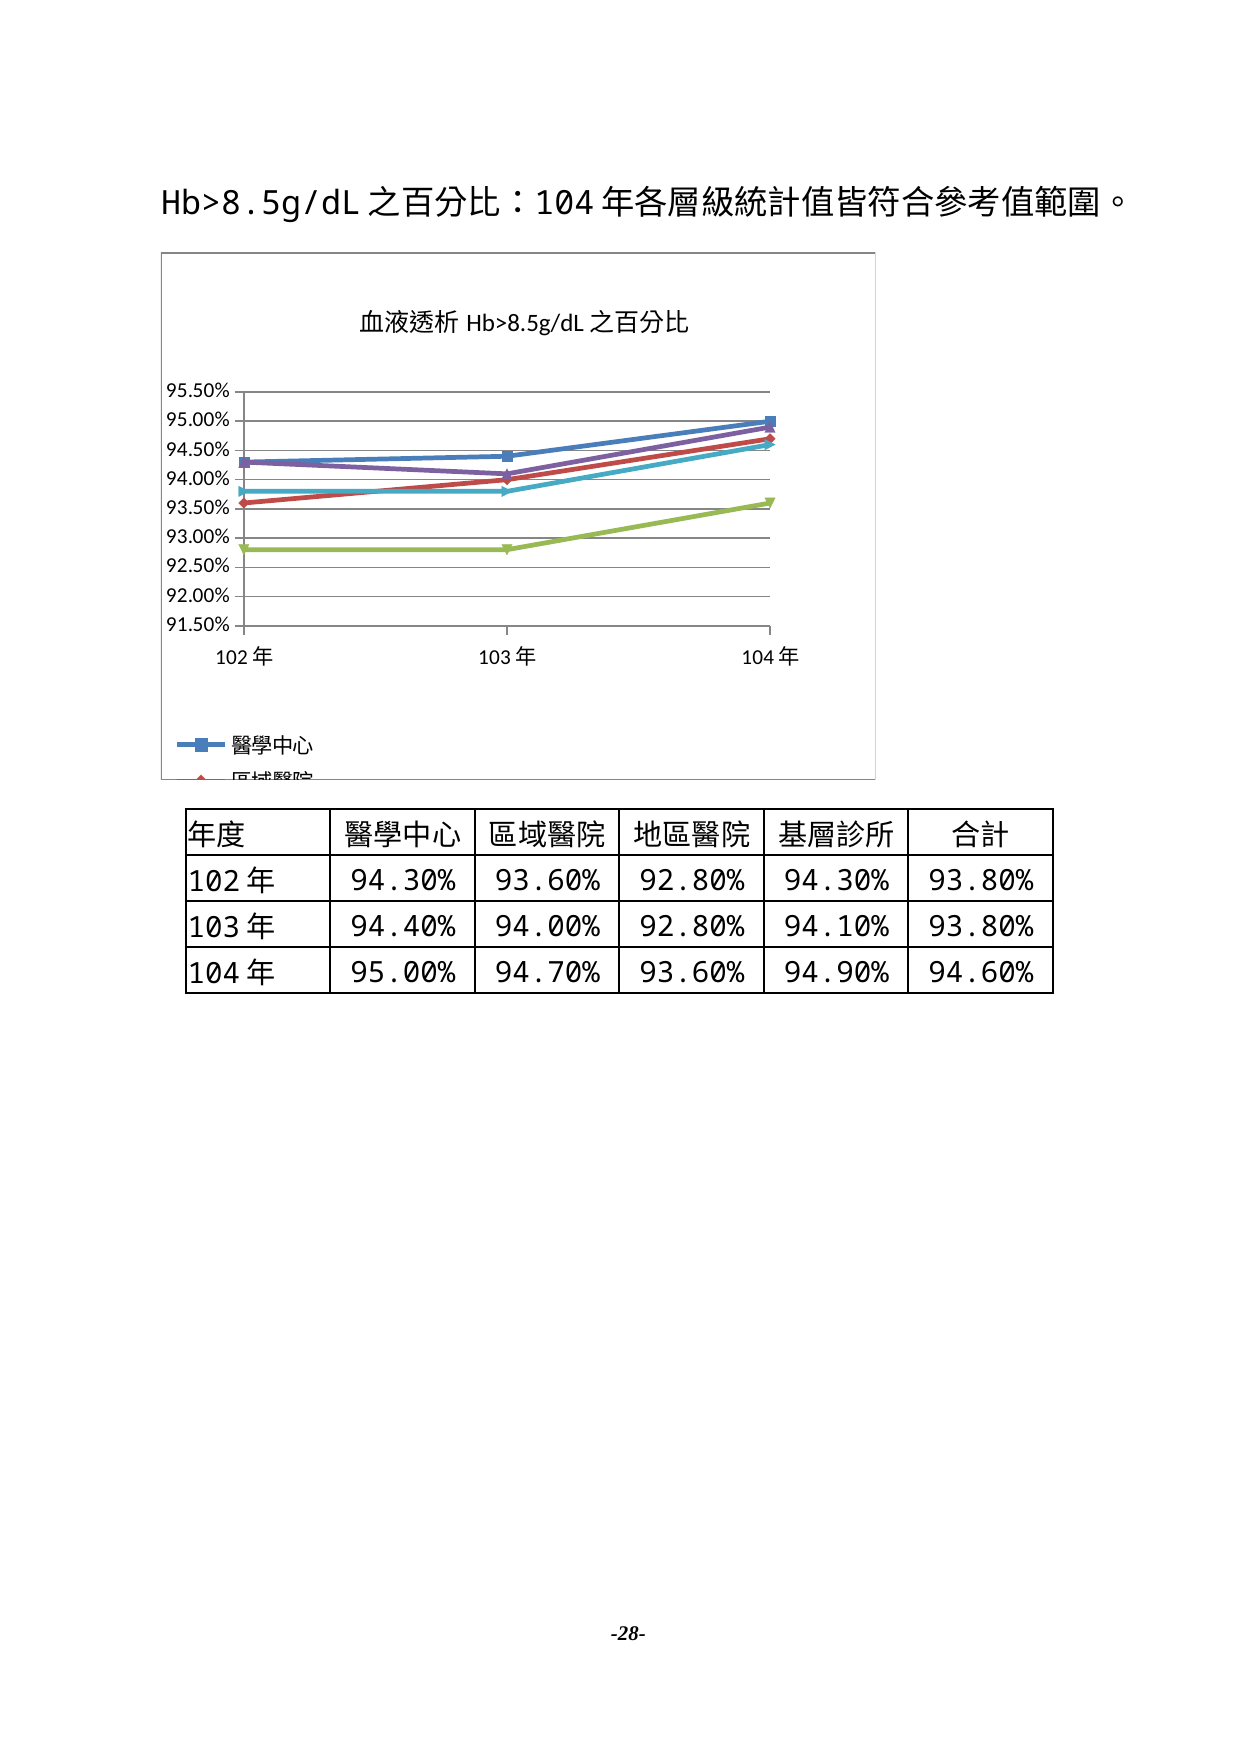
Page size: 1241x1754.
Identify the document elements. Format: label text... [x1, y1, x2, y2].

table_cell 94.70% [476, 948, 618, 992]
table_header 基層診所 [765, 810, 907, 854]
table_cell 93.80% [909, 856, 1052, 900]
table_header 合計 [909, 810, 1052, 854]
table_cell 102年 [187, 856, 329, 900]
table_cell 94.30% [765, 856, 907, 900]
table_cell 94.10% [765, 902, 907, 946]
table_cell 92.80% [620, 856, 763, 900]
table_cell 94.00% [476, 902, 618, 946]
table_header 年度 [187, 810, 329, 854]
table_cell 94.60% [909, 948, 1052, 992]
table_cell 94.30% [331, 856, 474, 900]
table_cell 92.80% [620, 902, 763, 946]
table_header 區域醫院 [476, 810, 618, 854]
table_cell 94.40% [331, 902, 474, 946]
table_cell 95.00% [331, 948, 474, 992]
table_cell 104年 [187, 948, 329, 992]
table_header 地區醫院 [620, 810, 763, 854]
table_cell 103年 [187, 902, 329, 946]
text Hb>8.5g/dL之百分比：104年各層級統計值皆符合參考值範圍。 [161, 176, 1122, 224]
table_cell 93.60% [620, 948, 763, 992]
table_cell 93.60% [476, 856, 618, 900]
table_header 醫學中心 [331, 810, 474, 854]
table_cell 93.80% [909, 902, 1052, 946]
table_cell 94.90% [765, 948, 907, 992]
